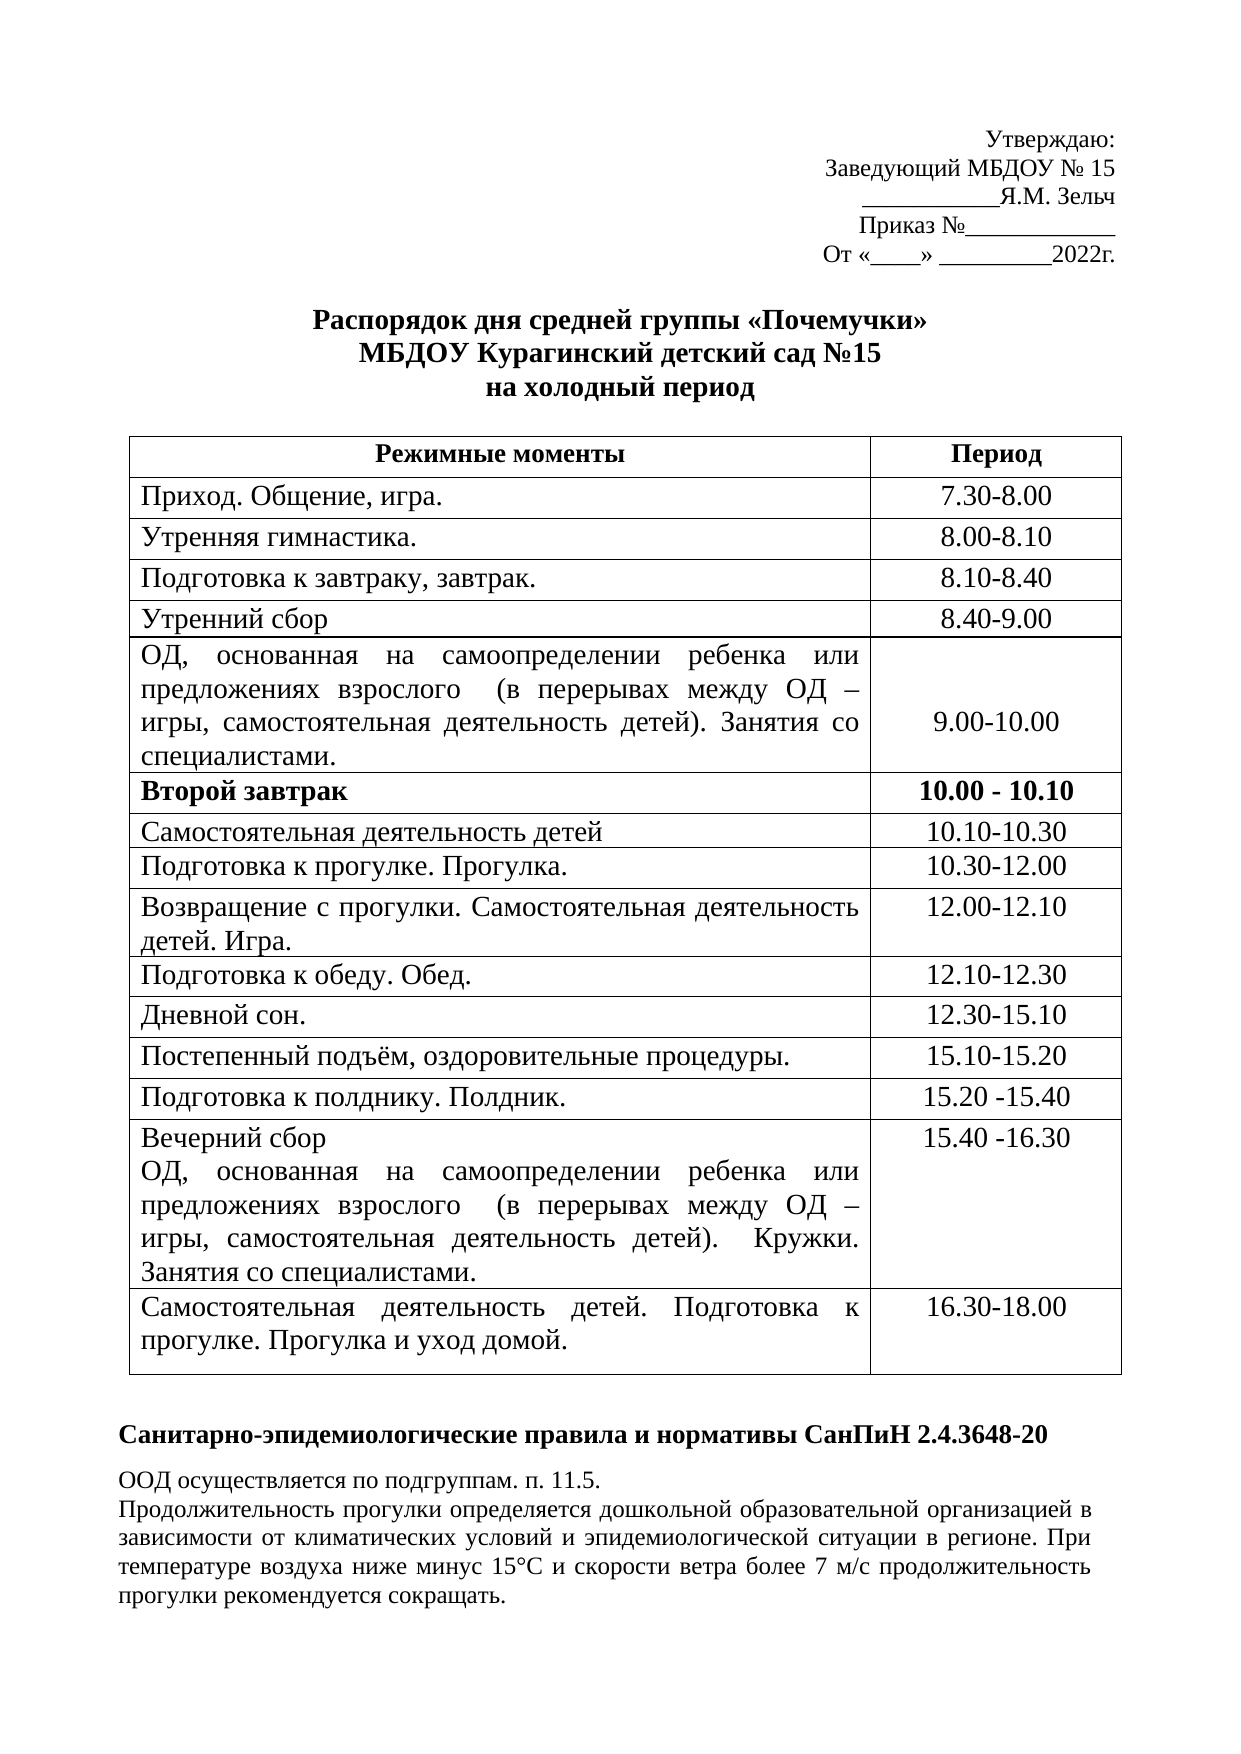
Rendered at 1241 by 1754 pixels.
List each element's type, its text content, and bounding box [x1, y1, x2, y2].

table_cell Дневной сон. [130, 997, 870, 1037]
table_cell 15.40 -16.30 [871, 1120, 1121, 1288]
table_cell 8.00-8.10 [871, 519, 1121, 559]
table_cell 12.30-15.10 [871, 997, 1121, 1037]
table_cell Подготовка к полднику. Полдник. [130, 1079, 870, 1119]
table_cell 10.10-10.30 [871, 814, 1121, 847]
table_cell 10.00 - 10.10 [871, 773, 1121, 813]
table_cell Подготовка к прогулке. Прогулка. [130, 848, 870, 888]
table_cell Утренняя гимнастика. [130, 519, 870, 559]
table_cell Приход. Общение, игра. [130, 478, 870, 518]
table_cell 8.10-8.40 [871, 560, 1121, 600]
table_cell Вечерний сбор ОД, основанная на самоопределении ребенка или предложениях взрослого (в перерывах между ОД – игры, самостоятельная деятельность детей). Кружки. Занятия со специалистами. [130, 1120, 870, 1288]
table_cell Самостоятельная деятельность детей. Подготовка к прогулке. Прогулка и уход домой. [130, 1289, 870, 1374]
table_cell Второй завтрак [130, 773, 870, 813]
table_header Период [871, 437, 1121, 477]
table_cell ОД, основанная на самоопределении ребенка или предложениях взрослого (в перерывах между ОД – игры, самостоятельная деятельность детей). Занятия со специалистами. [130, 638, 870, 772]
table_cell Возвращение с прогулки. Самостоятельная деятельность детей. Игра. [130, 889, 870, 956]
text Распорядок дня средней группы «Почемучки» [118, 302, 1122, 336]
text на холодный период [118, 369, 1122, 403]
table_cell 15.10-15.20 [871, 1038, 1121, 1078]
table_cell 9.00-10.00 [871, 638, 1121, 772]
table_cell Подготовка к завтраку, завтрак. [130, 560, 870, 600]
table_header Утверждаю: Заведующий МБДОУ № 15 ___________Я.М. Зельч Приказ №____________ От «____» _________2022г. [619, 118, 1121, 302]
text МБДОУ Курагинский детский сад №15 [118, 336, 1122, 369]
table_cell 10.30-12.00 [871, 848, 1121, 888]
table_cell Постепенный подъём, оздоровительные процедуры. [130, 1038, 870, 1078]
table_cell 15.20 -15.40 [871, 1079, 1121, 1119]
table_cell 7.30-8.00 [871, 478, 1121, 518]
text Продолжительность прогулки определяется дошкольной образовательной организацией в зависимости от климатических условий и эпидемиологической ситуации в регионе. При температуре воздуха ниже минус 15°С и скорости ветра более 7 м/с продолжительность прогулки рекомендуется сокращать. [118, 1494, 1092, 1609]
table_cell Утренний сбор [130, 601, 870, 636]
table_header [117, 118, 619, 302]
text ООД осуществляется по подгруппам. п. 11.5. [118, 1465, 1092, 1494]
table_cell 8.40-9.00 [871, 601, 1121, 636]
table_cell Самостоятельная деятельность детей [130, 814, 870, 847]
table_cell 12.00-12.10 [871, 889, 1121, 956]
table_cell 12.10-12.30 [871, 957, 1121, 996]
table_cell 16.30-18.00 [871, 1289, 1121, 1374]
text Санитарно-эпидемиологические правила и нормативы СанПиН 2.4.3648-20 [118, 1418, 1092, 1449]
table_header Режимные моменты [130, 437, 870, 477]
table_cell Подготовка к обеду. Обед. [130, 957, 870, 996]
